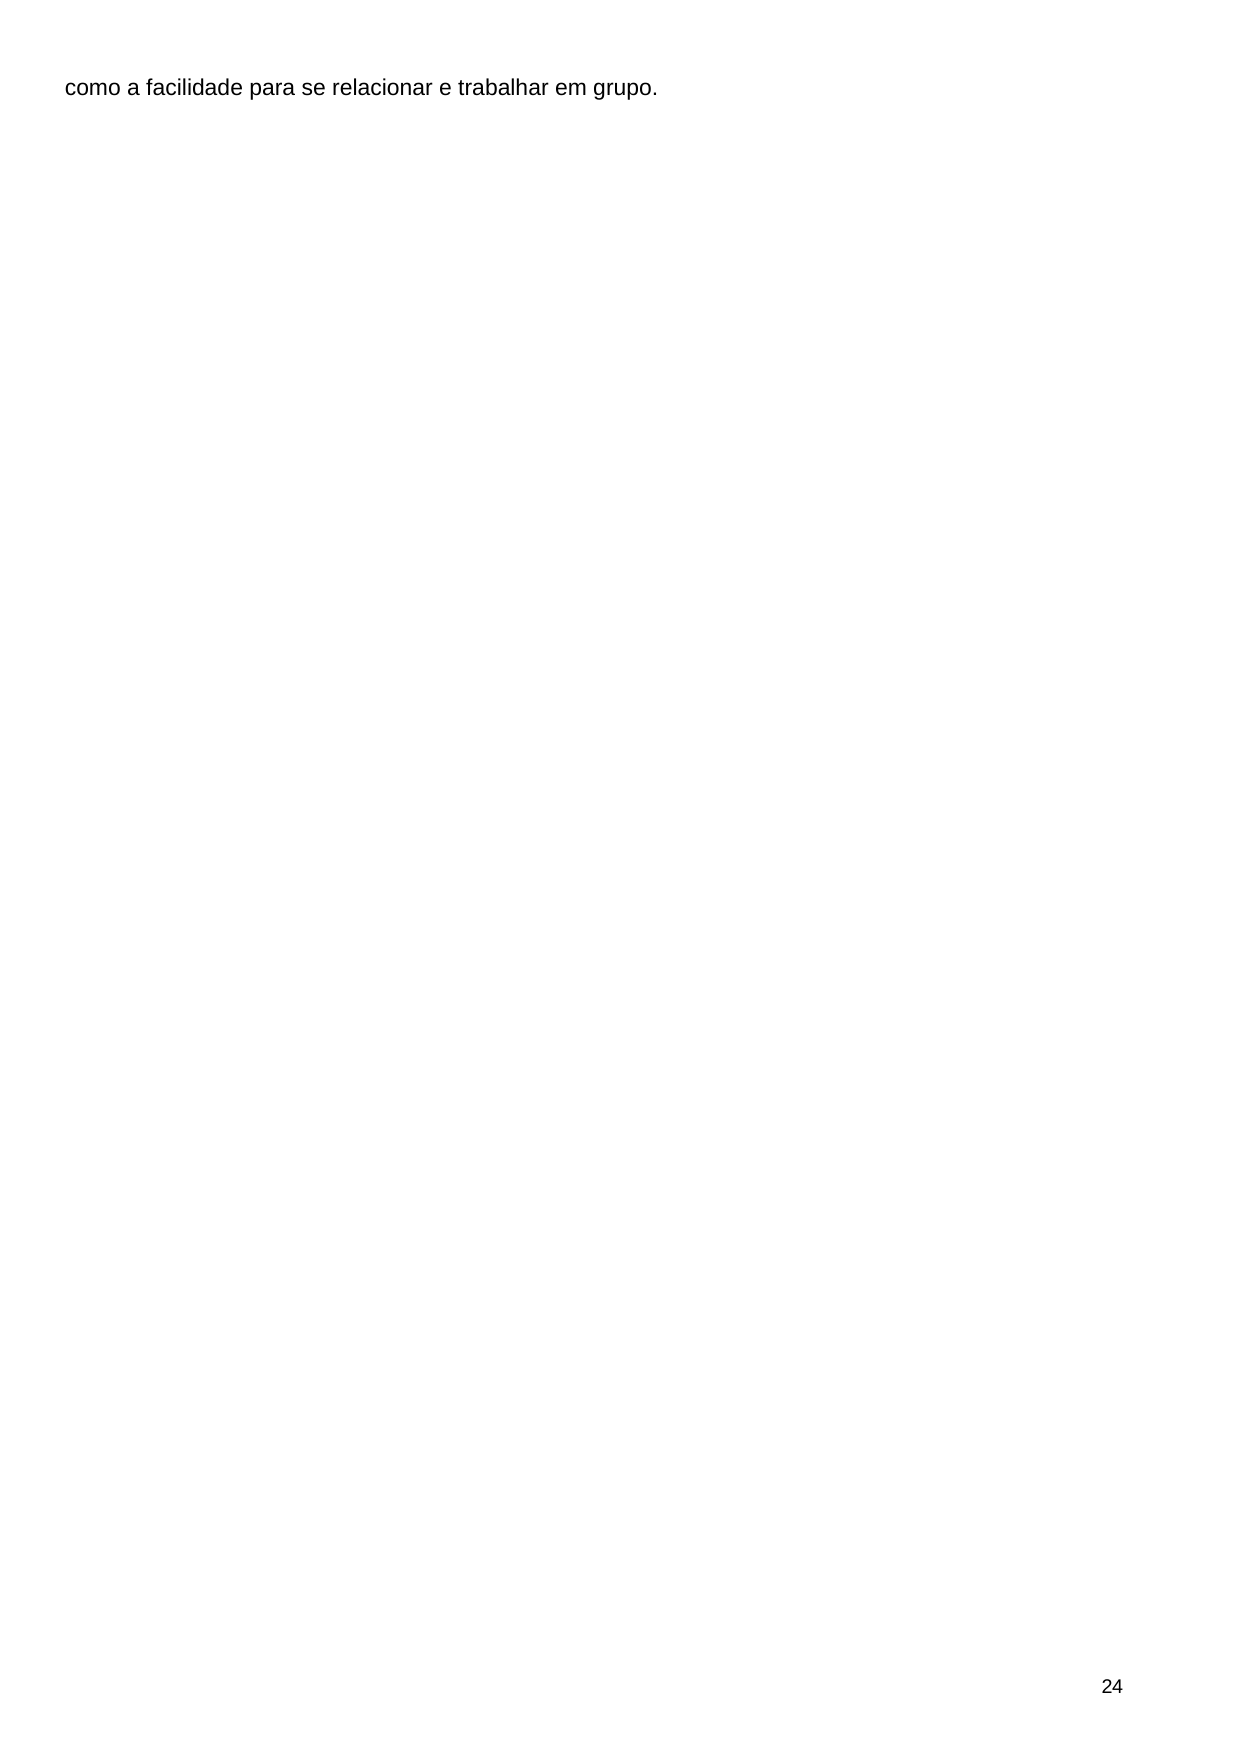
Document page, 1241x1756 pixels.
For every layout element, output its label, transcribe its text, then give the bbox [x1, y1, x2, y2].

text como a facilidade para se relacionar e trabalhar em grupo. [64, 75, 1108, 101]
